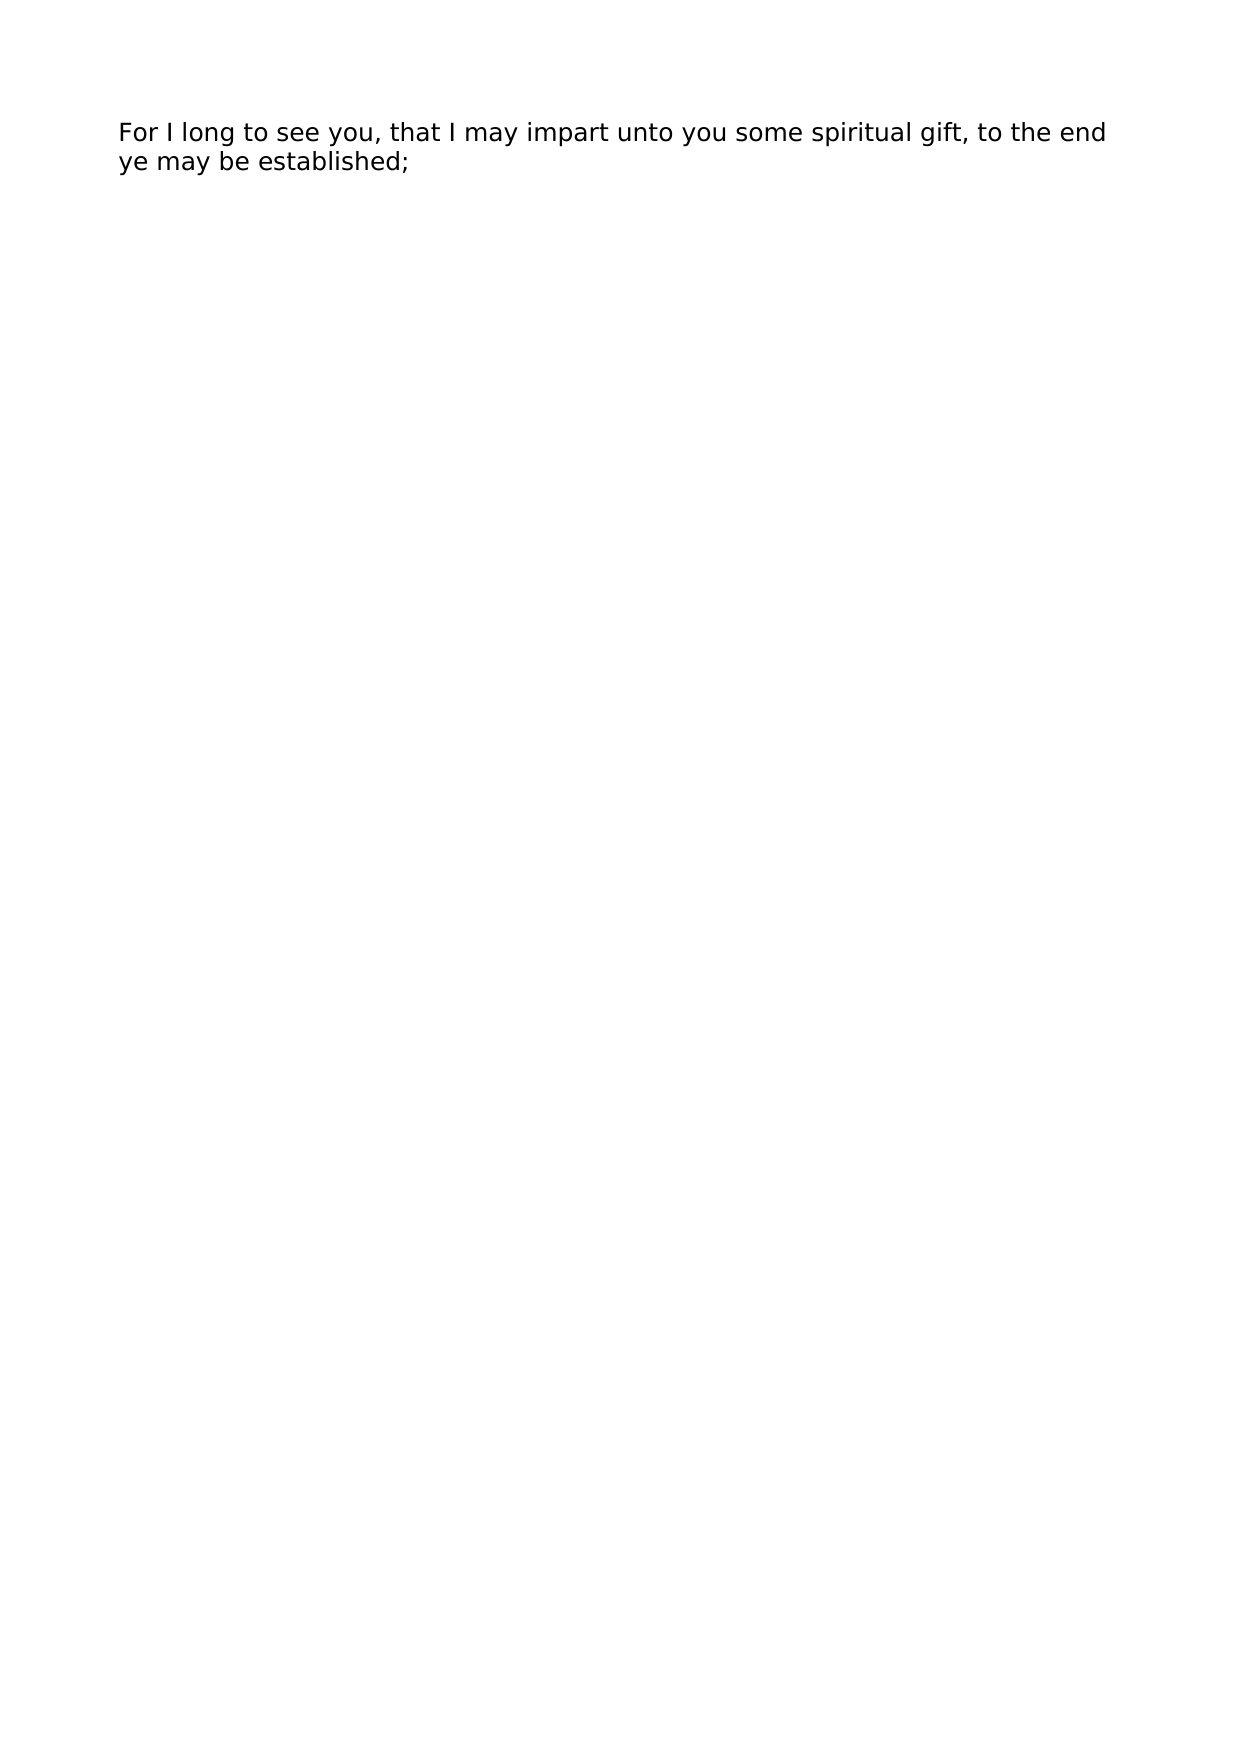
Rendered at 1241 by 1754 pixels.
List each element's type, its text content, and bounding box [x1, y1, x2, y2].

text For I long to see you, that I may impart unto you some spiritual gift, to the end ye may be established; [118, 118, 1122, 176]
